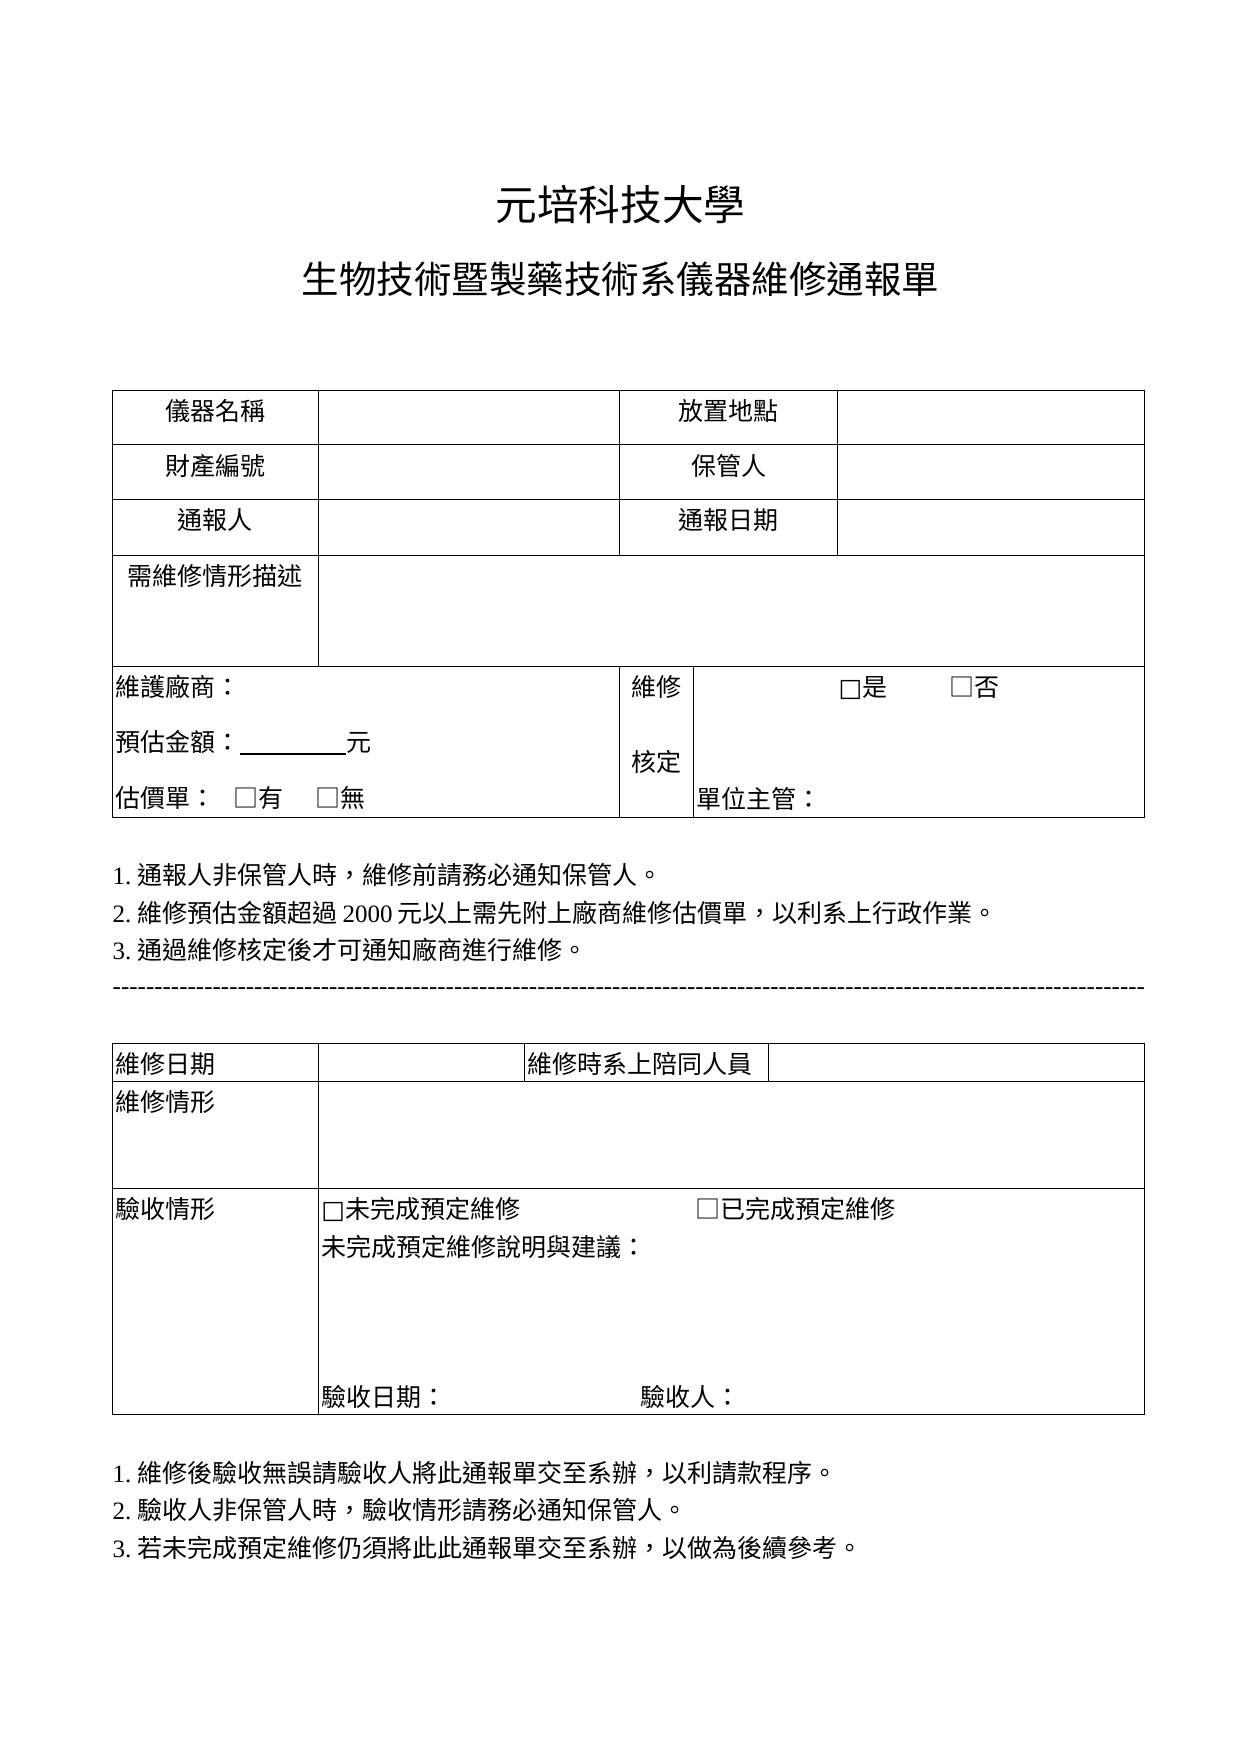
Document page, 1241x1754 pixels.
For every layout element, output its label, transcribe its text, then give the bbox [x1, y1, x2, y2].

table_cell [319, 1082, 1144, 1188]
table_header 維修時系上陪同人員 [525, 1044, 768, 1081]
table_cell 保管人 [620, 445, 837, 498]
table_cell 維修情形 [113, 1082, 318, 1188]
table_cell [838, 500, 1144, 555]
text 元培科技大學 [187, 164, 1053, 239]
text 2. 驗收人非保管人時，驗收情形請務必通知保管人。 [112, 1490, 1053, 1528]
table_cell [319, 556, 1144, 666]
table_cell 維修核定 [620, 667, 693, 817]
text 生物技術暨製藥技術系儀器維修通報單 [187, 239, 1053, 314]
table_cell [838, 445, 1144, 498]
text 1. 通報人非保管人時，維修前請務必通知保管人。 [112, 855, 1053, 893]
text 3. 通過維修核定後才可通知廠商進行維修。 [112, 930, 1053, 968]
table_header 維修日期 [113, 1044, 318, 1081]
text 3. 若未完成預定維修仍須將此此通報單交至系辦，以做為後續參考。 [112, 1528, 1053, 1565]
table_cell [319, 500, 619, 555]
table_header [838, 391, 1144, 444]
table_cell [319, 445, 619, 498]
table_header [769, 1044, 1144, 1081]
text ---------------------------------------------------------------------------------------------------------------------------- [112, 968, 1162, 1005]
text 1. 維修後驗收無誤請驗收人將此通報單交至系辦，以利請款程序。 [112, 1453, 1053, 1490]
table_header 放置地點 [620, 391, 837, 444]
table_header 儀器名稱 [113, 391, 318, 444]
table_header [319, 1044, 524, 1081]
table_cell 財產編號 [113, 445, 318, 498]
table_cell 通報人 [113, 500, 318, 555]
table_cell □未完成預定維修 □已完成預定維修 未完成預定維修說明與建議： 驗收日期： 驗收人： [319, 1189, 1144, 1414]
table_cell 驗收情形 [113, 1189, 318, 1414]
table_cell 維護廠商： 預估金額： 元 估價單： □有 □無 [113, 667, 619, 817]
table_cell 通報日期 [620, 500, 837, 555]
table_cell □是 □否 單位主管： [694, 667, 1144, 817]
table_cell 需維修情形描述 [113, 556, 318, 666]
text 2. 維修預估金額超過2000元以上需先附上廠商維修估價單，以利系上行政作業。 [112, 893, 1053, 930]
table_header [319, 391, 619, 444]
